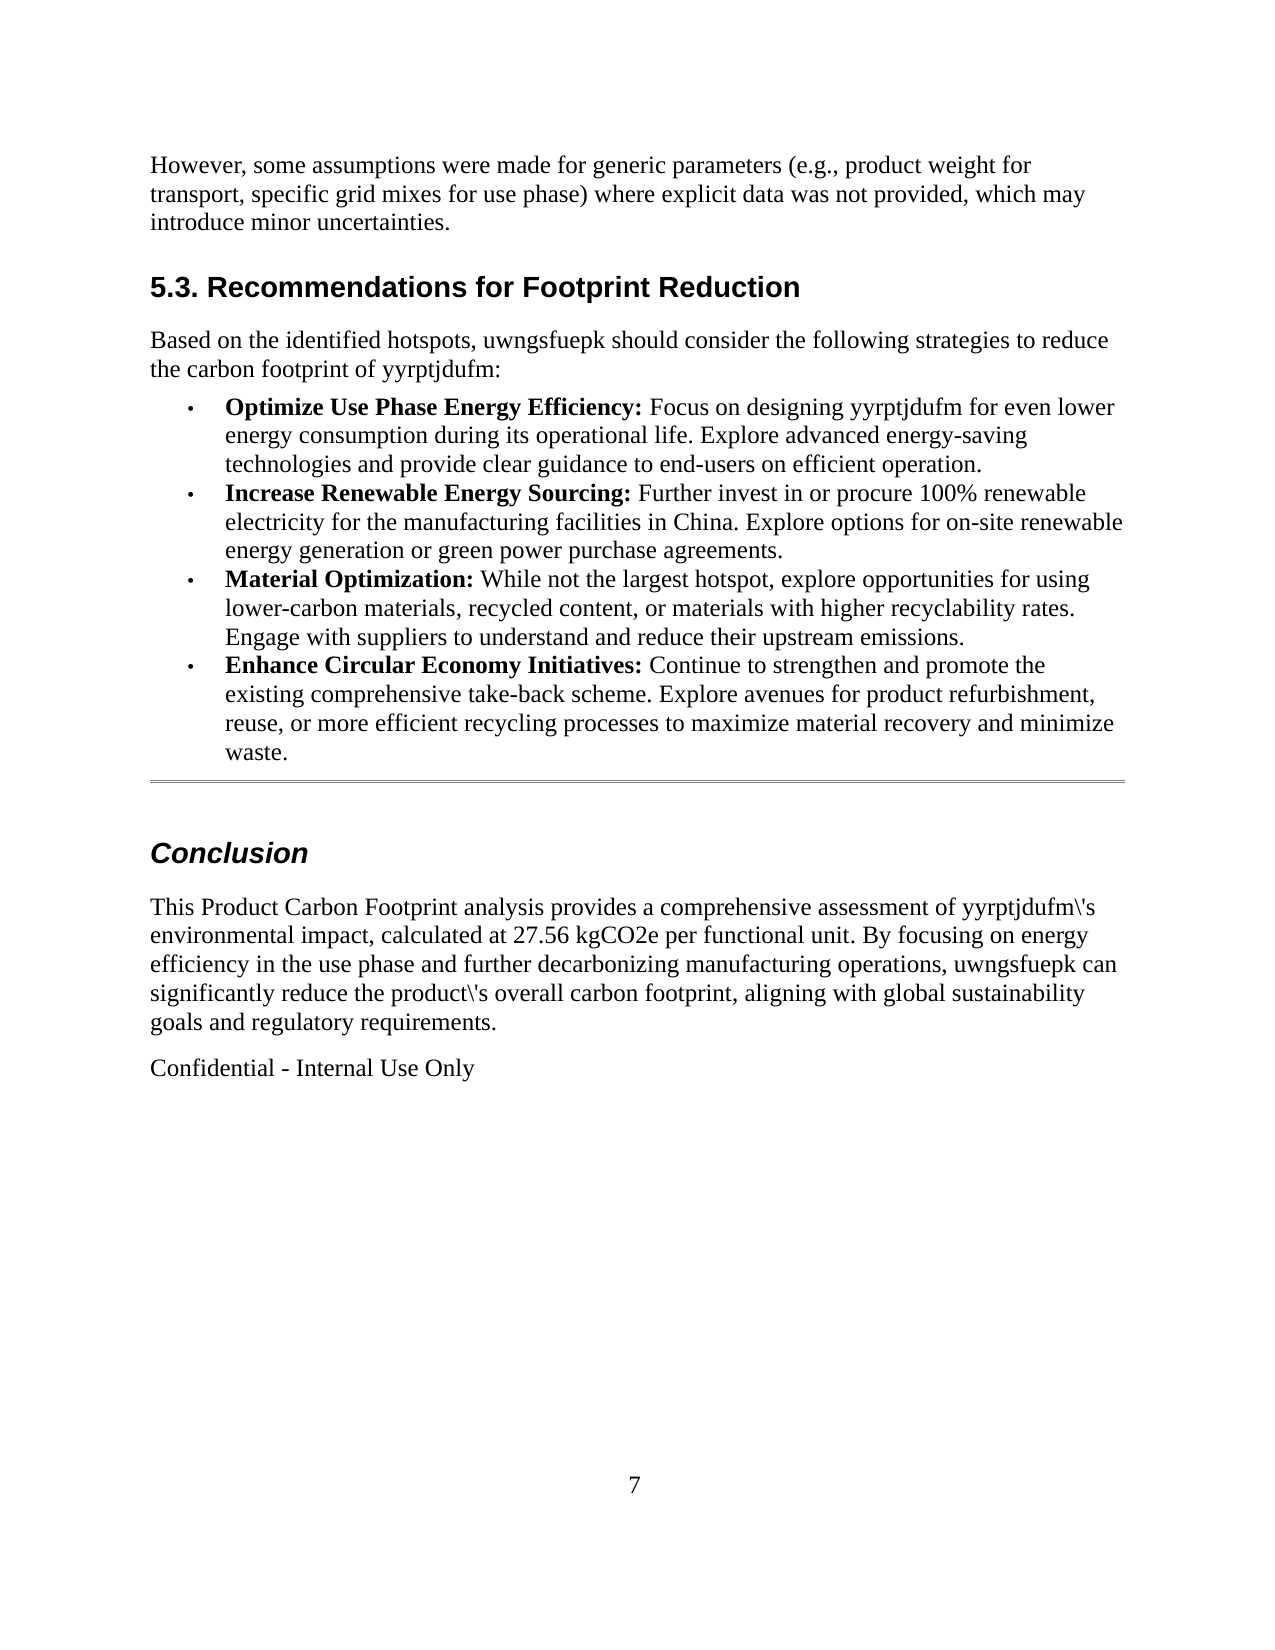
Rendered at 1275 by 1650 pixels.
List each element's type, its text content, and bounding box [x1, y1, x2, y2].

subtitle 5.3. Recommendations for Footprint Reduction [150, 270, 1125, 304]
list Material Optimization: While not the largest hotspot, explore opportunities for using lower-carbon materials, recycled content, or materials with higher recyclability rates. Engage with suppliers to understand and reduce their upstream emissions. [187, 564, 1125, 650]
text This Product Carbon Footprint analysis provides a comprehensive assessment of yyrptjdufm\'s environmental impact, calculated at 27.56 kgCO2e per functional unit. By focusing on energy efficiency in the use phase and further decarbonizing manufacturing operations, uwngsfuepk can significantly reduce the product\'s overall carbon footprint, aligning with global sustainability goals and regulatory requirements. [150, 892, 1125, 1035]
list Increase Renewable Energy Sourcing: Further invest in or procure 100% renewable electricity for the manufacturing facilities in China. Explore options for on-site renewable energy generation or green power purchase agreements. [187, 478, 1125, 564]
text However, some assumptions were made for generic parameters (e.g., product weight for transport, specific grid mixes for use phase) where explicit data was not provided, which may introduce minor uncertainties. [150, 150, 1125, 236]
text Based on the identified hotspots, uwngsfuepk should consider the following strategies to reduce the carbon footprint of yyrptjdufm: [150, 325, 1125, 383]
text Confidential - Internal Use Only [150, 1053, 1125, 1082]
list Enhance Circular Economy Initiatives: Continue to strengthen and promote the existing comprehensive take-back scheme. Explore avenues for product refurbishment, reuse, or more efficient recycling processes to maximize material recovery and minimize waste. [187, 650, 1125, 765]
list Optimize Use Phase Energy Efficiency: Focus on designing yyrptjdufm for even lower energy consumption during its operational life. Explore advanced energy-saving technologies and provide clear guidance to end-users on efficient operation. [187, 392, 1125, 478]
subtitle Conclusion [150, 837, 1125, 870]
